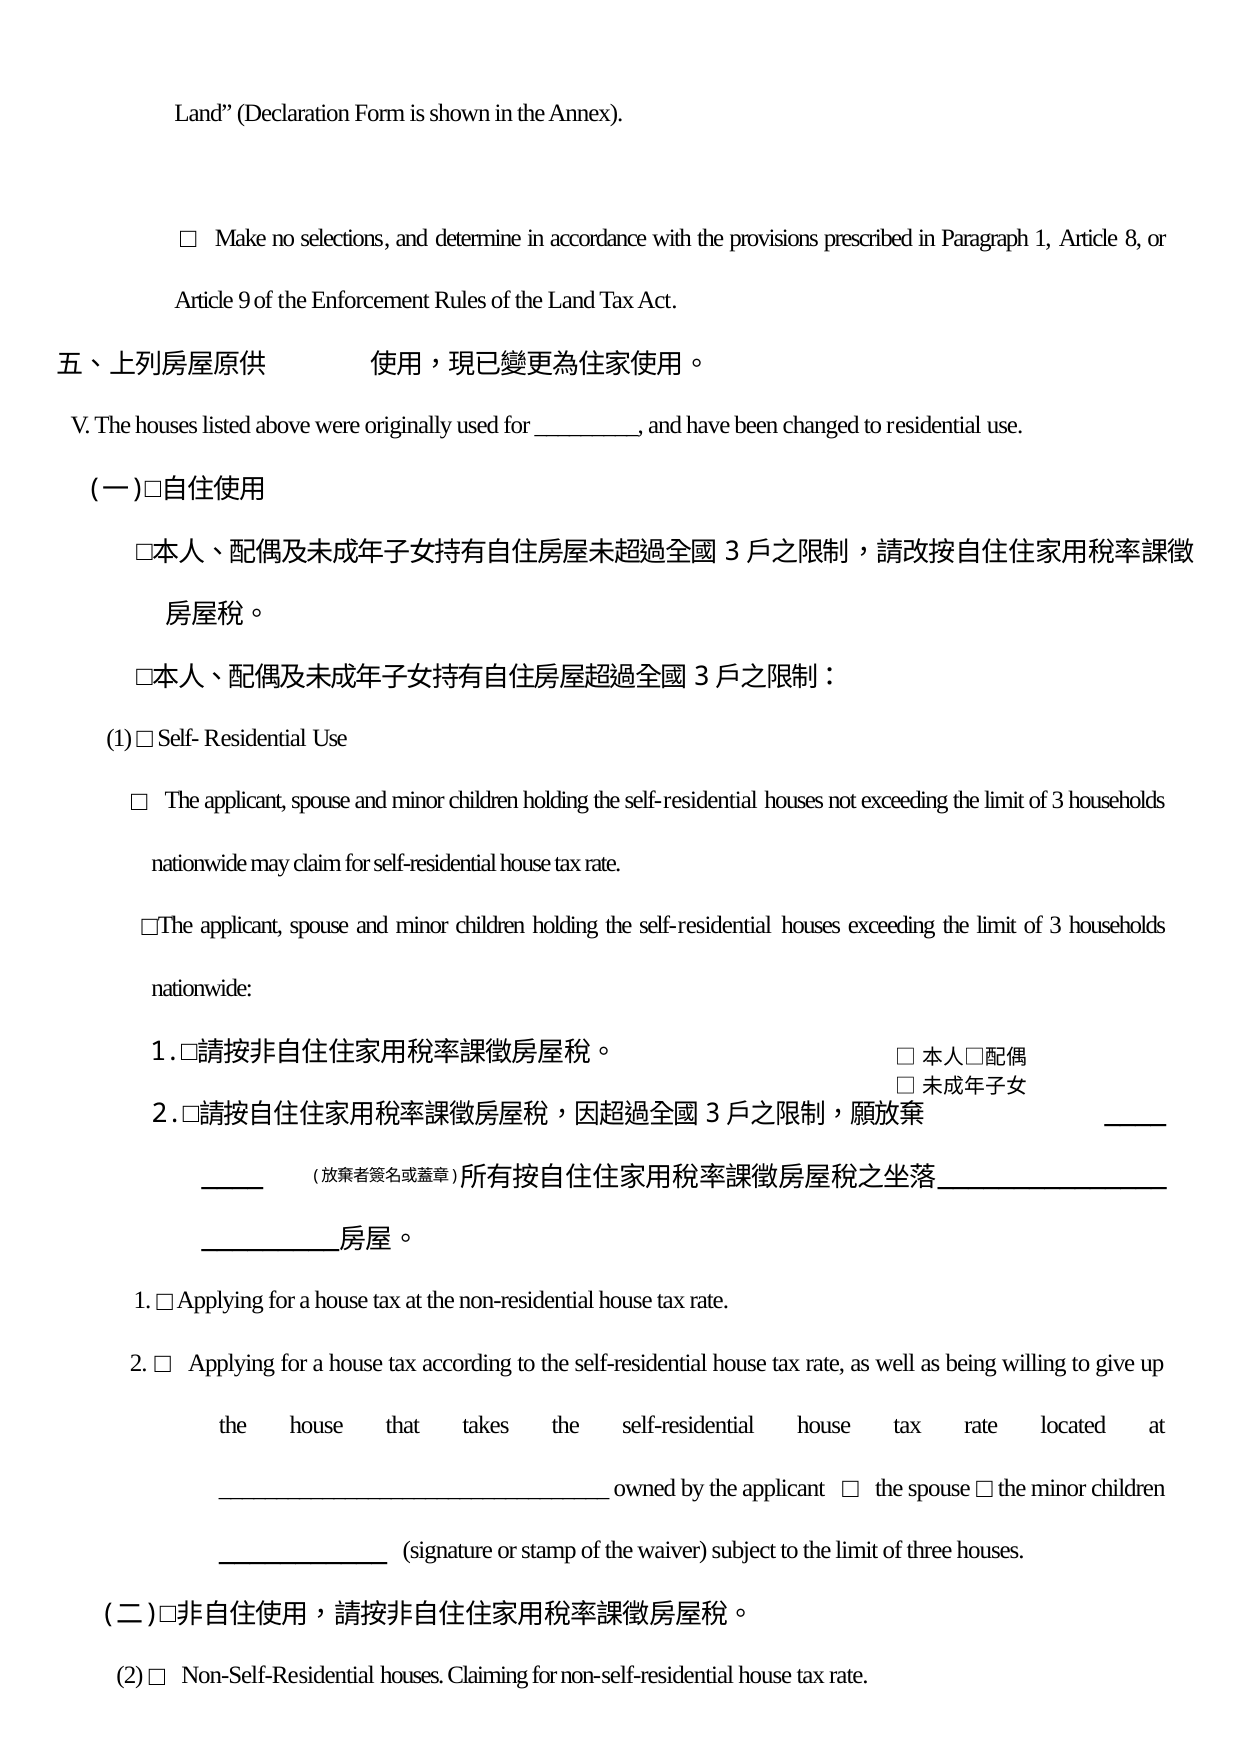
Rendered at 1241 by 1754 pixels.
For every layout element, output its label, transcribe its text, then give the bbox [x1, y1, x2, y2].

text □ Make no selections, and determine in accordance with the provisions prescribed in Paragraph 1, Article 8, or Article 9 of the Enforcement Rules of the Land Tax Act. [56, 195, 1166, 320]
text Land” (Declaration Form is shown in the Annex). [137, 70, 1166, 133]
text □本人、配偶及未成年子女持有自住房屋未超過全國3戶之限制，請改按自住住家用稅率課徵房屋稅。 [136, 508, 1194, 633]
text 五、上列房屋原供 使用，現已變更為住家使用。 [56, 320, 1166, 383]
text (1) □ Self- Residential Use [106, 695, 1166, 758]
text V. The houses listed above were originally used for _________, and have been changed to residential use. [70, 383, 1166, 445]
text 2.□請按自住住家用稅率課徵房屋稅，因超過全國3戶之限制，願放棄 ________ (放棄者簽名或蓋章)所有按自住住家用稅率課徵房屋稅之坐落________________________房屋。 [151, 1070, 1166, 1258]
text 2. □ Applying for a house tax according to the self-residential house tax rate, as well as being willing to give up the house that takes the self-residential house tax rate located at __________________________________ owned by the applicant □ the spouse □ the minor children ___________ (signature or stamp of the waiver) subject to the limit of three houses. [86, 1320, 1166, 1570]
text □The applicant, spouse and minor children holding the self-residential houses exceeding the limit of 3 households nationwide: [106, 883, 1166, 1008]
text □本人、配偶及未成年子女持有自住房屋超過全國3戶之限制： [136, 633, 1166, 695]
text 1. □ Applying for a house tax at the non-residential house tax rate. [86, 1258, 1166, 1320]
text (一)□自住使用 [86, 445, 1166, 508]
text □ The applicant, spouse and minor children holding the self-residential houses not exceeding the limit of 3 households nationwide may claim for self-residential house tax rate. [106, 758, 1166, 883]
text (2) □ Non-Self-Residential houses. Claiming for non-self-residential house tax rate. [85, 1633, 1166, 1695]
text (二)□非自住使用，請按非自住住家用稅率課徵房屋稅。 [85, 1570, 1166, 1633]
text 1.□請按非自住住家用稅率課徵房屋稅。 [107, 1008, 1166, 1070]
